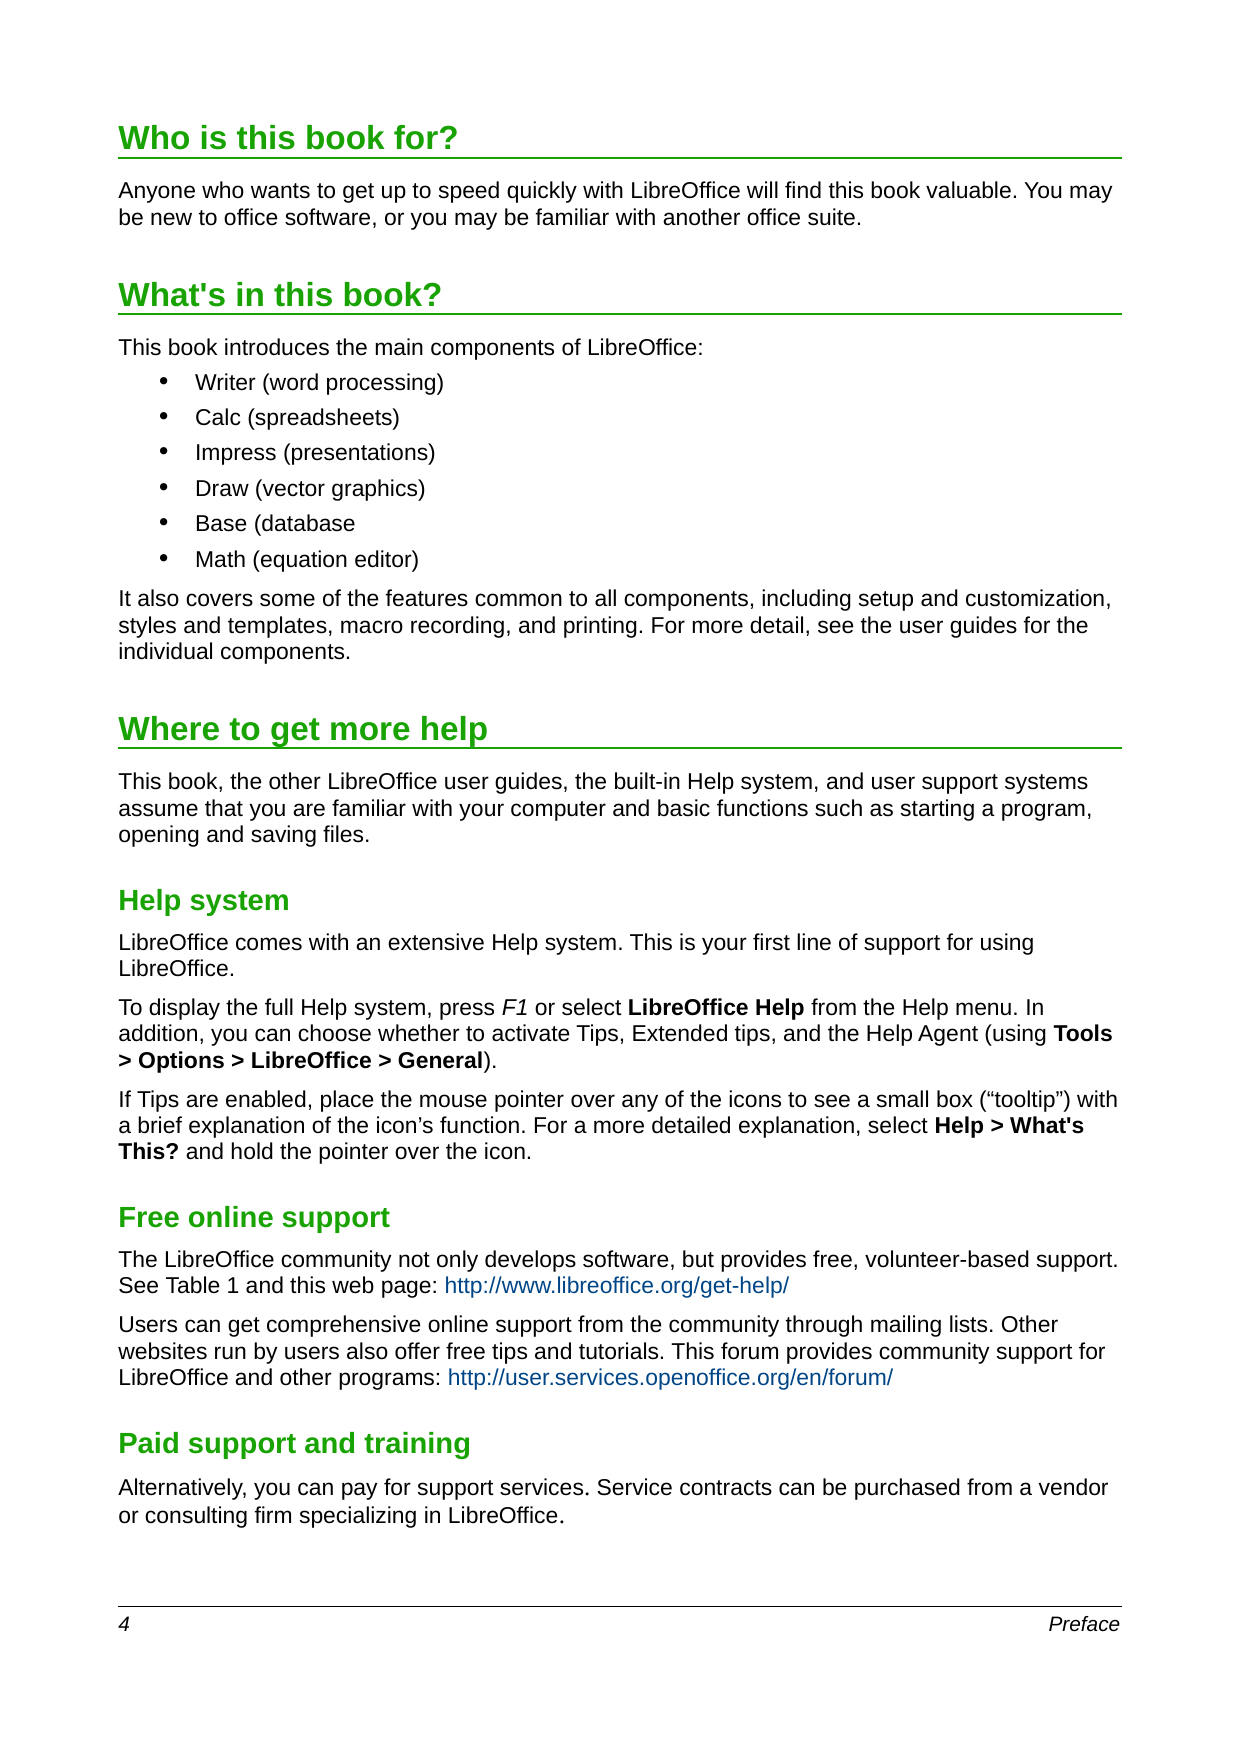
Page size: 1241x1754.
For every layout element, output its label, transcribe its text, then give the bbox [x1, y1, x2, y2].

text To display the full Help system, press F1 or select LibreOffice Help from the Help menu. In addition, you can choose whether to activate Tips, Extended tips, and the Help Agent (using Tools > Options > LibreOffice > General). [118, 994, 1122, 1073]
subtitle Help system [118, 883, 1122, 916]
text This book, the other LibreOffice user guides, the built-in Help system, and user support systems assume that you are familiar with your computer and basic functions such as starting a program, opening and saving files. [118, 768, 1122, 847]
text The LibreOffice community not only develops software, but provides free, volunteer-based support. See and this web page: http://www.libreoffice.org/get-help/ [118, 1246, 1122, 1299]
text Anyone who wants to get up to speed quickly with LibreOffice will find this book valuable. You may be new to office software, or you may be familiar with another office suite. [118, 177, 1122, 230]
list This book introduces the main components of LibreOffice: [118, 334, 1122, 360]
list Impress (presentations) [156, 438, 1122, 467]
subtitle Where to get more help [118, 709, 1122, 747]
list Draw (vector graphics) [156, 473, 1122, 502]
subtitle What's in this book? [118, 274, 1122, 313]
text Users can get comprehensive online support from the community through mailing lists. Other websites run by users also offer free tips and tutorials. This forum provides community support for LibreOffice and other programs: http://user.services.openoffice.org/en/forum/ [118, 1311, 1122, 1390]
subtitle Who is this book for? [118, 118, 1122, 157]
text If Tips are enabled, place the mouse pointer over any of the icons to see a small box (“tooltip”) with a brief explanation of the icon’s function. For a more detailed explanation, select Help > What's This? and hold the pointer over the icon. [118, 1086, 1122, 1164]
text LibreOffice comes with an extensive Help system. This is your first line of support for using LibreOffice. [118, 929, 1122, 981]
list Calc (spreadsheets) [156, 402, 1122, 431]
list Base (database [156, 508, 1122, 538]
list Writer (word processing) [156, 367, 1122, 396]
list Math (equation editor) [156, 544, 1122, 573]
subtitle Paid support and training [118, 1426, 1122, 1459]
text Alternatively, you can pay for support services. Service contracts can be purchased from a vendor or consulting firm specializing in LibreOffice. [118, 1472, 1122, 1529]
text It also covers some of the features common to all components, including setup and customization, styles and templates, macro recording, and printing. For more detail, see the user guides for the individual components. [118, 585, 1122, 664]
subtitle Free online support [118, 1200, 1122, 1234]
